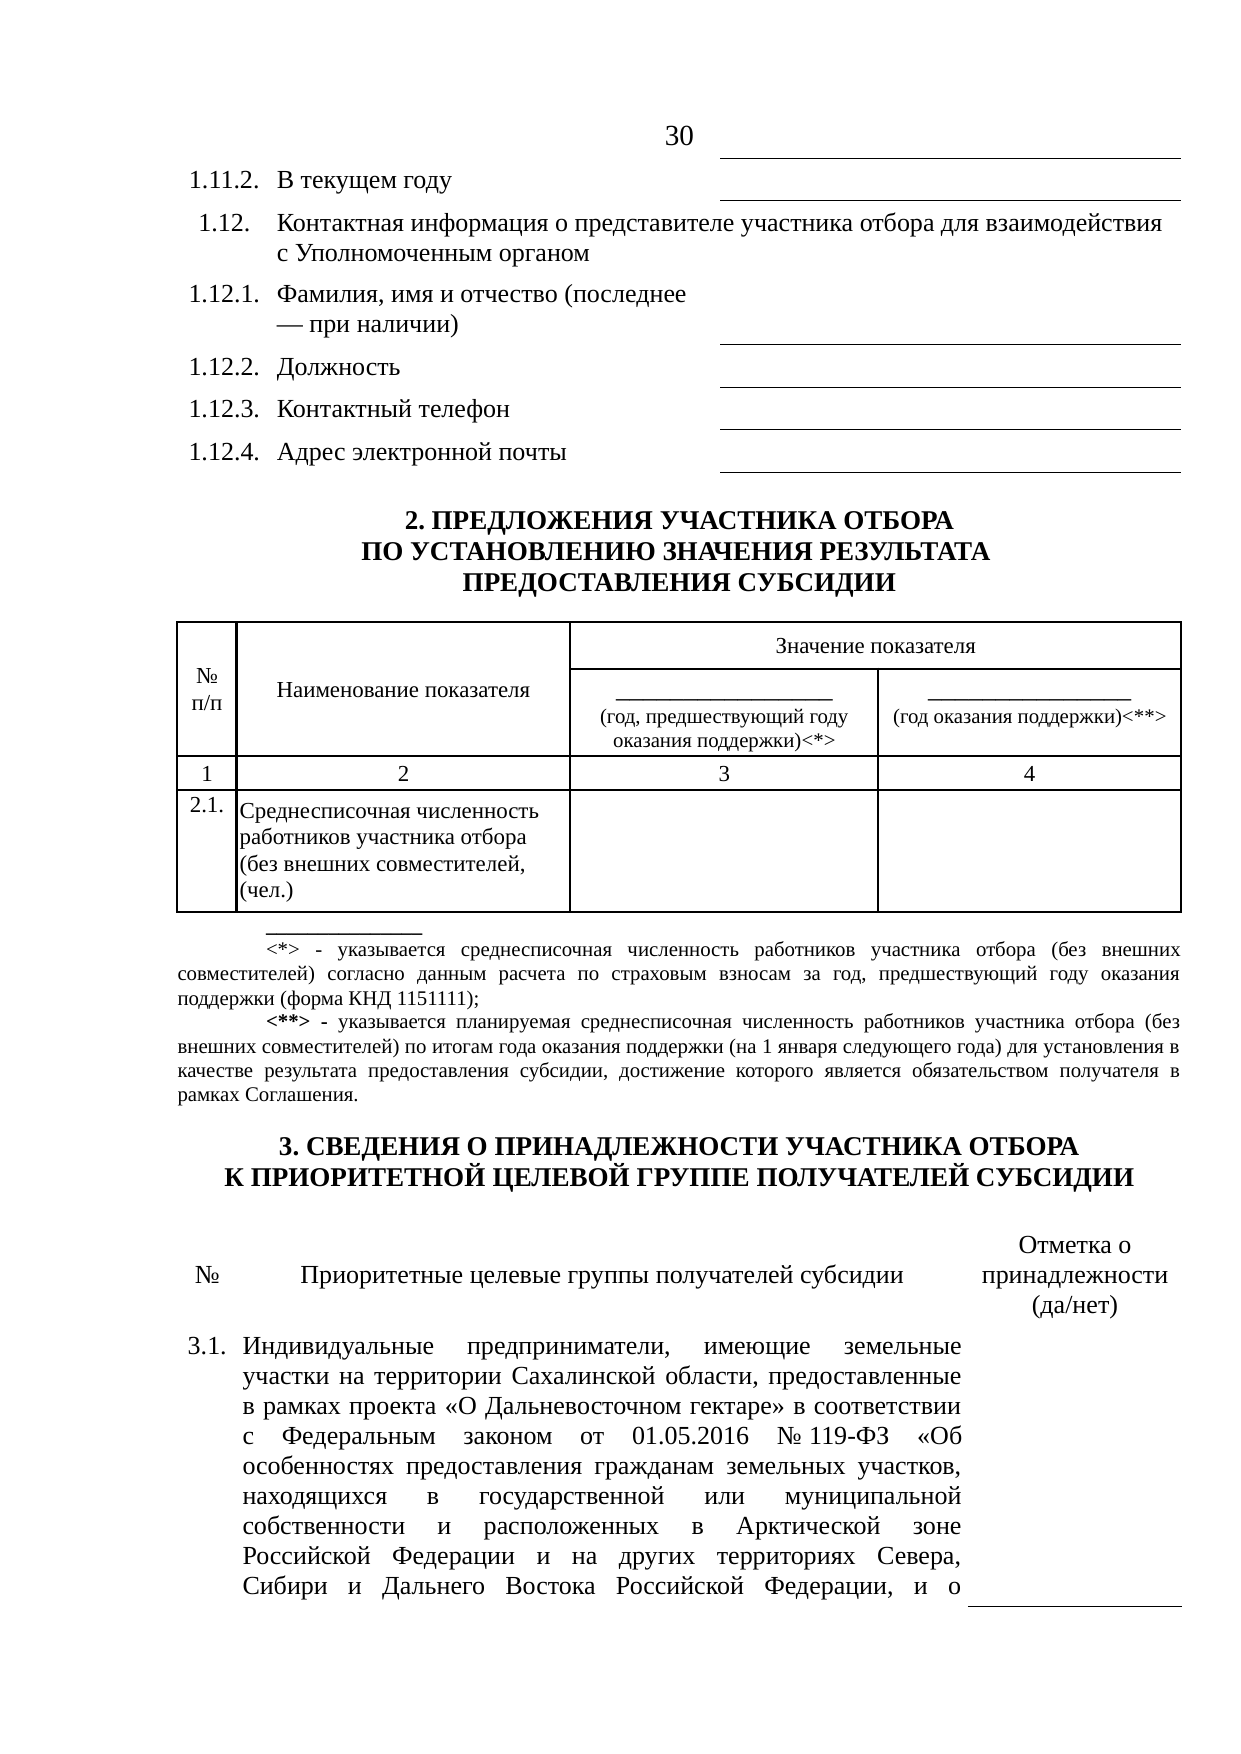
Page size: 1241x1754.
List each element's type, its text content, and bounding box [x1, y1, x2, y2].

table_cell 1.12.1. [177, 273, 271, 344]
table_cell 4 [879, 757, 1180, 789]
table_cell 1.12.3. [177, 387, 271, 429]
table_cell 3.1. [177, 1325, 237, 1606]
text 3. СВЕДЕНИЯ О ПРИНАДЛЕЖНОСТИ УЧАСТНИКА ОТБОРА [177, 1130, 1181, 1161]
table_cell Контактная информация о представителе участника отбора для взаимодействия с Уполномоченным органом [271, 200, 1181, 273]
table_header № [177, 1223, 237, 1325]
table_cell [720, 273, 1181, 344]
table_header Наименование показателя [238, 623, 569, 754]
table_cell Среднесписочная численность работников участника отбора (без внешних совместителей, (чел.) [238, 791, 569, 911]
table_cell [720, 388, 1181, 429]
text <*> - указывается среднесписочная численность работников участника отбора (без внешних совместителей) согласно данным расчета по страховым взносам за год, предшествующий году оказания поддержки (форма КНД 1151111); [177, 937, 1181, 1009]
text <**> - указывается планируемая среднесписочная численность работников участника отбора (без внешних совместителей) по итогам года оказания поддержки (на 1 января следующего года) для установления в качестве результата предоставления субсидии, достижение которого является обязательством получателя в рамках Соглашения. [177, 1009, 1181, 1106]
table_cell 1.12.4. [177, 429, 271, 472]
table_cell [720, 159, 1181, 200]
table_cell [879, 791, 1180, 911]
table_cell [720, 430, 1181, 472]
table_cell [571, 791, 877, 911]
table_header Значение показателя [571, 623, 1180, 667]
table_cell 1.11.2. [177, 158, 271, 200]
table_cell Адрес электронной почты [271, 429, 720, 472]
text 2. ПРЕДЛОЖЕНИЯ УЧАСТНИКА ОТБОРА [177, 504, 1181, 535]
text _______________ [177, 913, 1181, 937]
text ПРЕДОСТАВЛЕНИЯ СУБСИДИИ [177, 566, 1181, 597]
table_cell Должность [271, 344, 720, 387]
table_cell ________________ (год, предшествующий году оказания поддержки)<*> [571, 670, 877, 754]
table_header № п/п [178, 623, 235, 754]
table_cell Контактный телефон [271, 387, 720, 429]
table_cell _______________ (год оказания поддержки)<**> [879, 670, 1180, 754]
text К ПРИОРИТЕТНОЙ ЦЕЛЕВОЙ ГРУППЕ ПОЛУЧАТЕЛЕЙ СУБСИДИИ [177, 1161, 1181, 1192]
table_header Приоритетные целевые группы получателей субсидии [237, 1223, 968, 1325]
text ПО УСТАНОВЛЕНИЮ ЗНАЧЕНИЯ РЕЗУЛЬТАТА [177, 535, 1181, 566]
table_cell [968, 1325, 1182, 1606]
table_cell 1.12.2. [177, 344, 271, 387]
table_cell Индивидуальные предприниматели, имеющие земельные участки на территории Сахалинской области, предоставленные в рамках проекта «О Дальневосточном гектаре» в соответствии с Федеральным законом от 01.05.2016 № 119-ФЗ «Об особенностях предоставления гражданам земельных участков, находящихся в государственной или муниципальной собственности и расположенных в Арктической зоне Российской Федерации и на других территориях Севера, Сибири и Дальнего Востока Российской Федерации, и о [237, 1325, 968, 1606]
table_cell В текущем году [271, 158, 720, 200]
table_cell 3 [571, 757, 877, 789]
table_cell 2.1. [178, 791, 235, 911]
table_cell [720, 345, 1181, 387]
table_cell 1 [178, 757, 235, 789]
table_cell 2 [238, 757, 569, 789]
table_cell Фамилия, имя и отчество (последнее — при наличии) [271, 273, 720, 344]
table_cell 1.12. [177, 200, 271, 273]
table_header Отметка о принадлежности (да/нет) [968, 1223, 1182, 1325]
